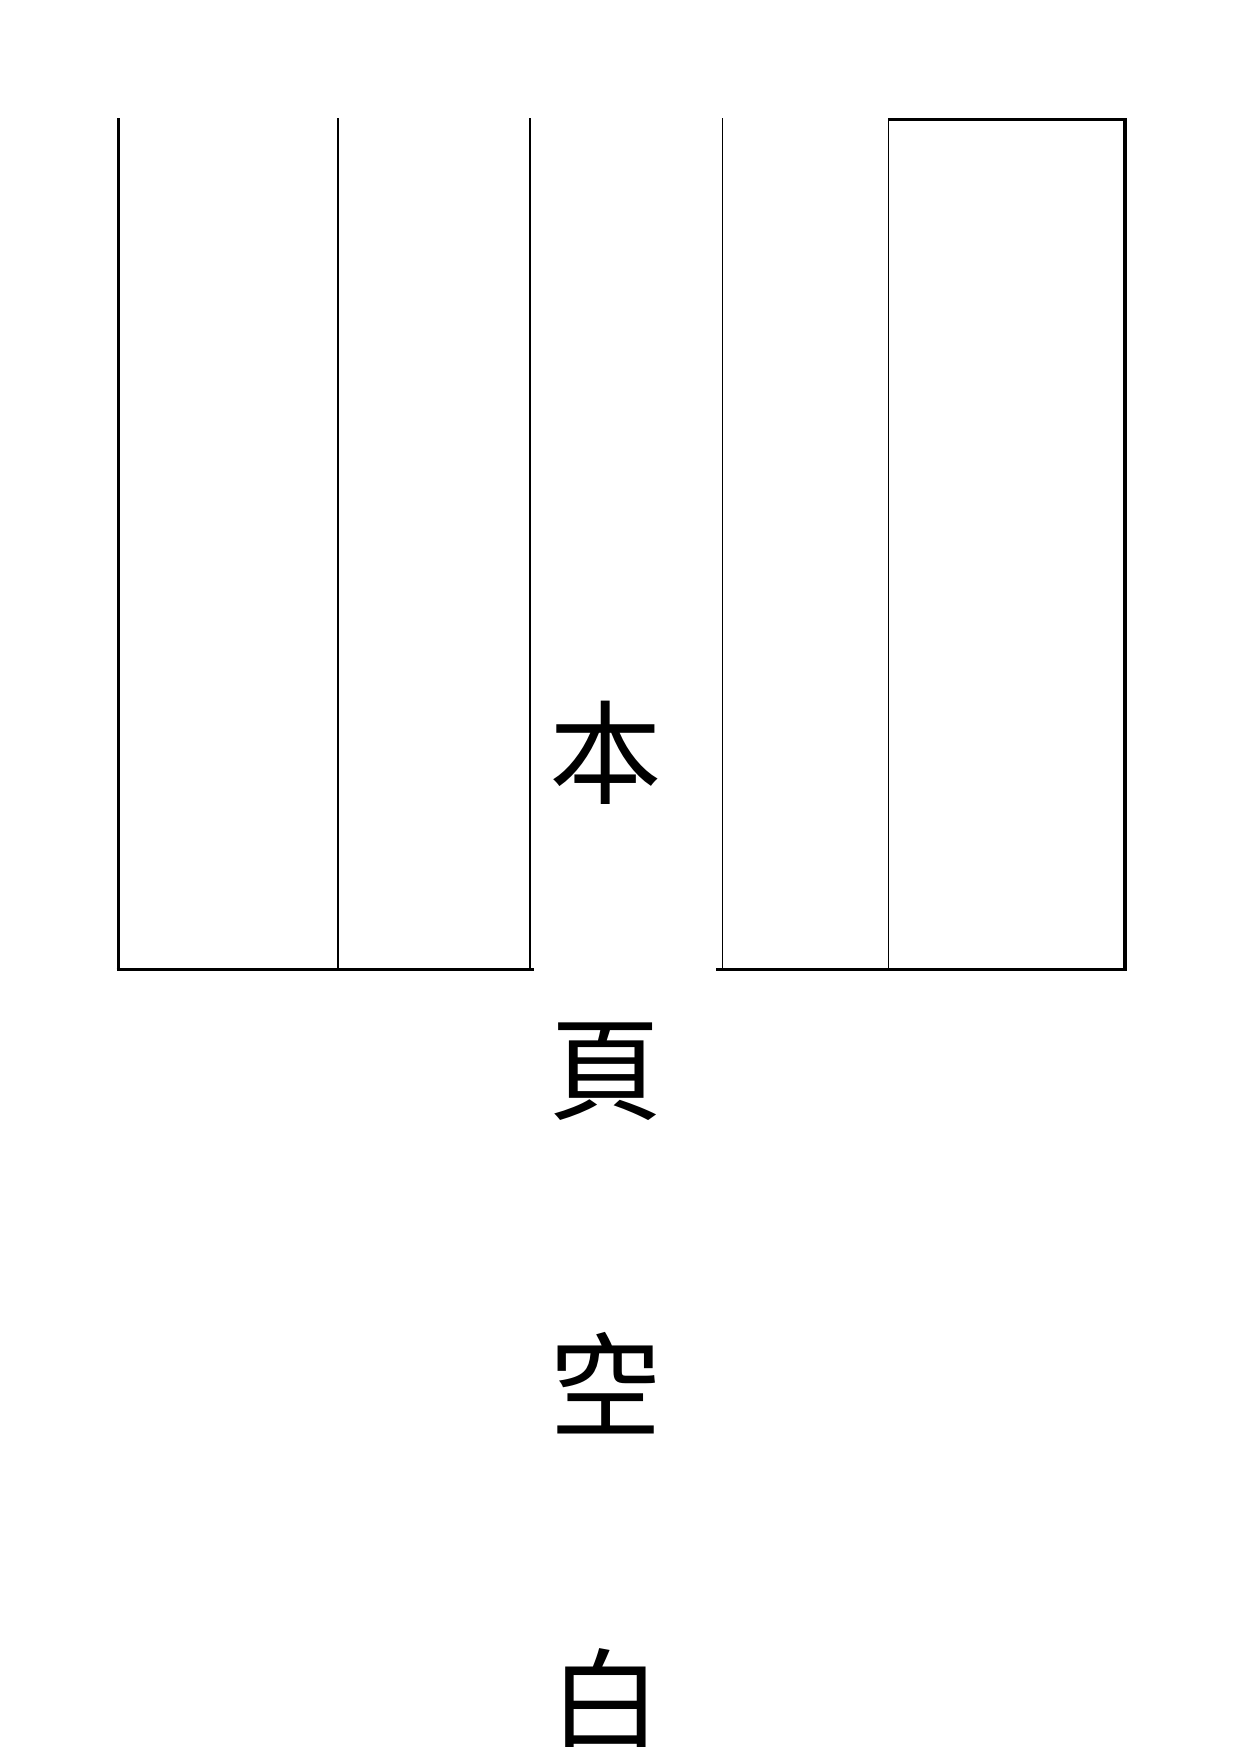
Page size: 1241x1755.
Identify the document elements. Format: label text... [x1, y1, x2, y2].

table_cell [339, 880, 529, 968]
table_cell [716, 880, 722, 968]
text 本 [549, 665, 701, 828]
table_cell [339, 118, 529, 879]
text 空 [549, 1297, 701, 1460]
table_cell [531, 118, 722, 879]
text 白 [549, 1613, 701, 1747]
table_cell [889, 121, 1123, 879]
text 頁 [549, 981, 701, 1144]
table_cell [120, 118, 337, 879]
table_cell [889, 880, 1123, 968]
table_cell [120, 880, 337, 968]
table_cell [723, 880, 888, 968]
table_cell [723, 118, 888, 879]
